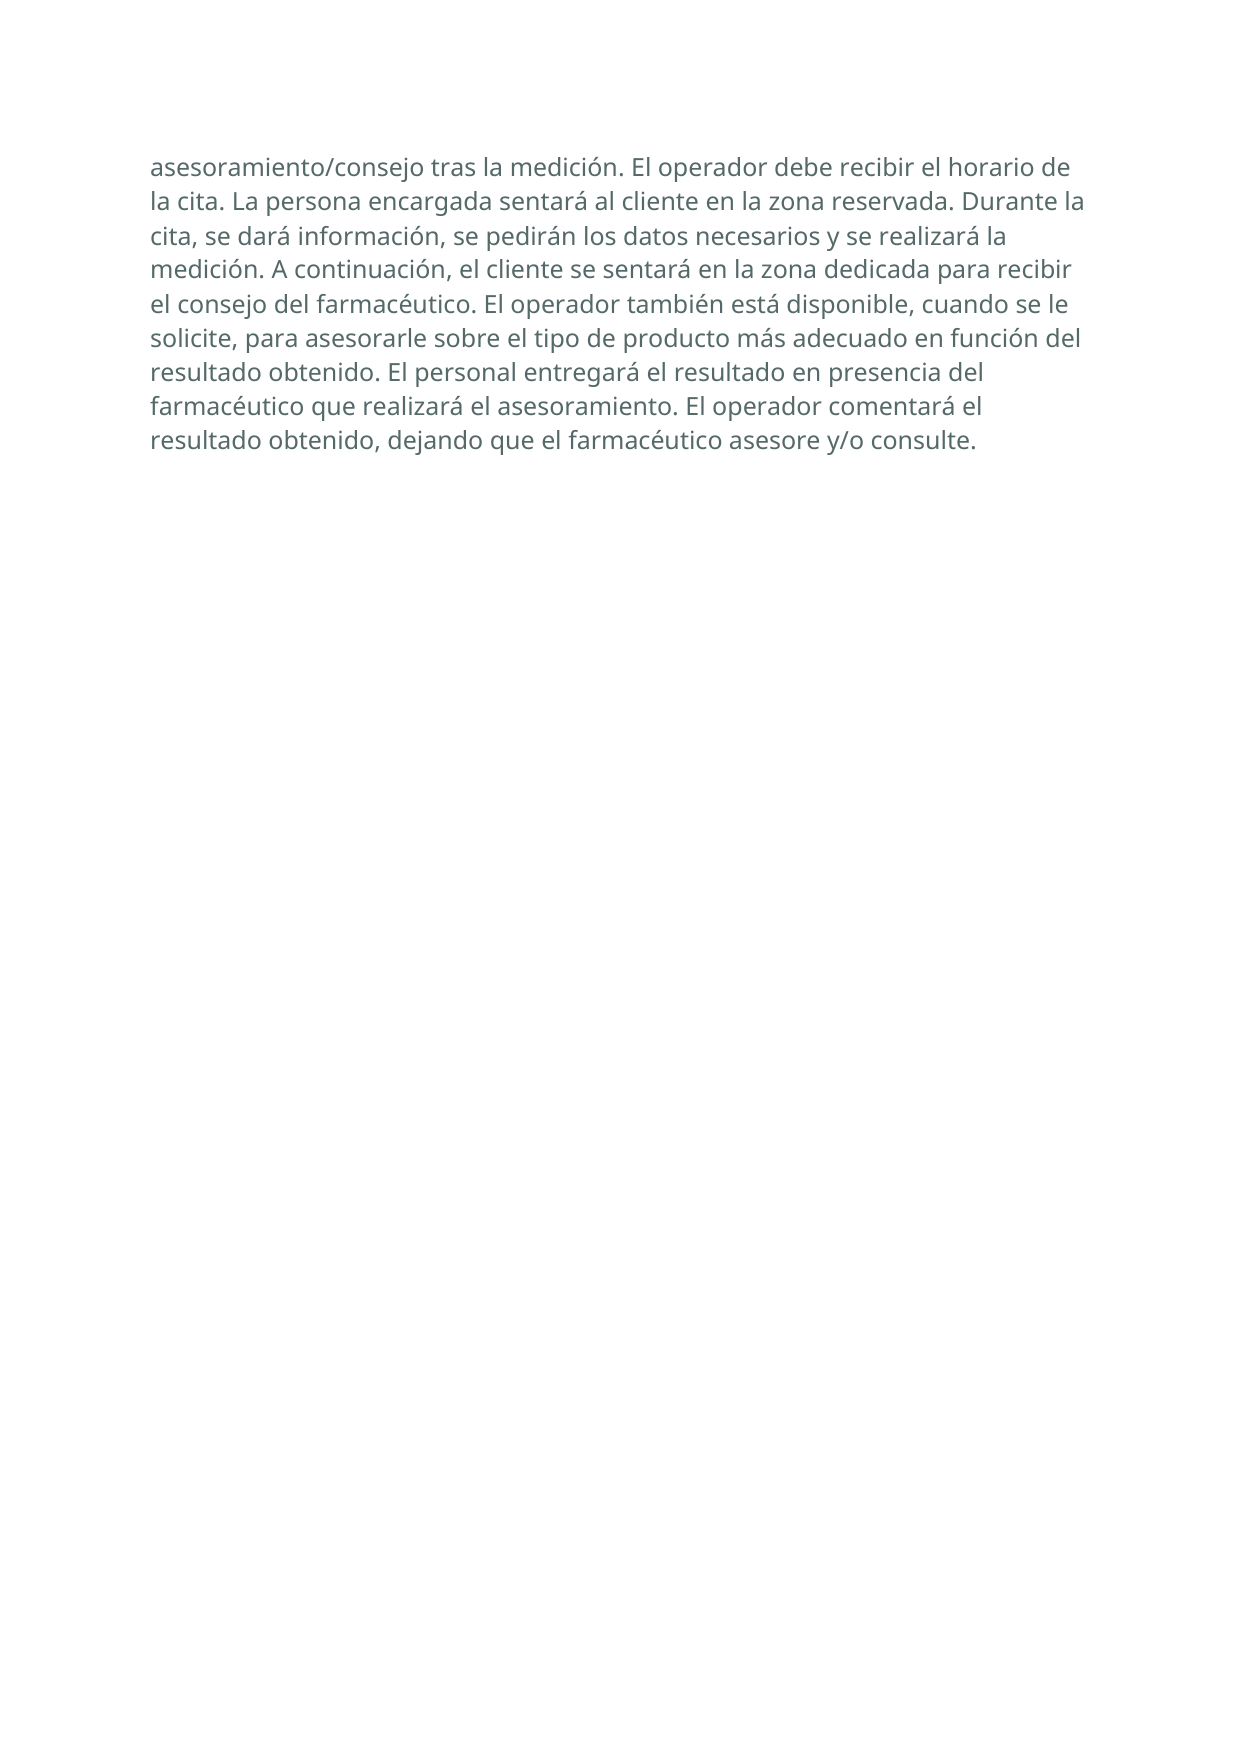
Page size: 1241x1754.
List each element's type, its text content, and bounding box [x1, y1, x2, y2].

text asesoramiento/consejo tras la medición. El operador debe recibir el horario de la cita. La persona encargada sentará al cliente en la zona reservada. Durante la cita, se dará información, se pedirán los datos necesarios y se realizará la medición. A continuación, el cliente se sentará en la zona dedicada para recibir el consejo del farmacéutico. El operador también está disponible, cuando se le solicite, para asesorarle sobre el tipo de producto más adecuado en función del resultado obtenido. El personal entregará el resultado en presencia del farmacéutico que realizará el asesoramiento. El operador comentará el resultado obtenido, dejando que el farmacéutico asesore y/o consulte. [150, 150, 1090, 457]
